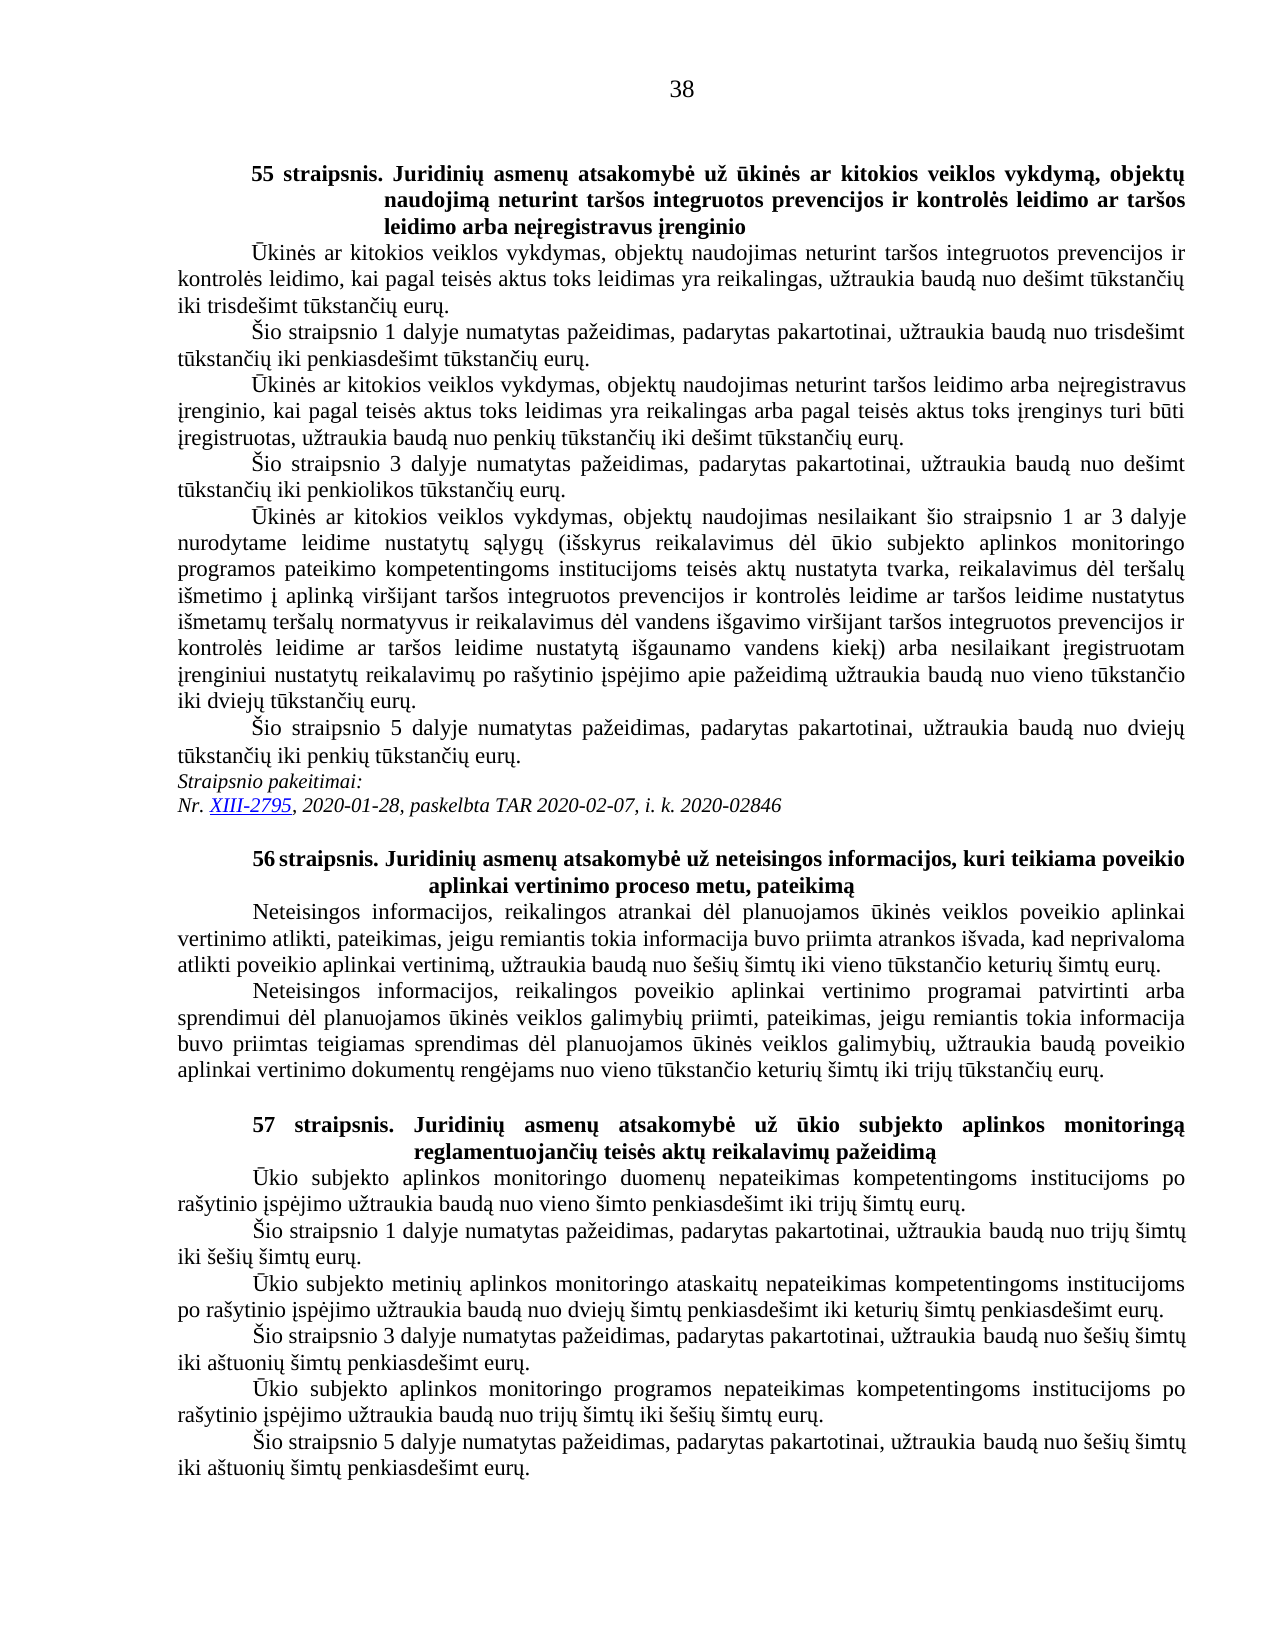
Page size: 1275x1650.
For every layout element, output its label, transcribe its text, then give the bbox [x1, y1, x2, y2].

text Ūkinės ar kitokios veiklos vykdymas, objektų naudojimas nesilaikant šio straipsnio 1 ar 3 dalyje nurodytame leidime nustatytų sąlygų (išskyrus reikalavimus dėl ūkio subjekto aplinkos monitoringo programos pateikimo kompetentingoms institucijoms teisės aktų nustatyta tvarka, reikalavimus dėl teršalų išmetimo į aplinką viršijant taršos integruotos prevencijos ir kontrolės leidime ar taršos leidime nustatytus išmetamų teršalų normatyvus ir reikalavimus dėl vandens išgavimo viršijant taršos integruotos prevencijos ir kontrolės leidime ar taršos leidime nustatytą išgaunamo vandens kiekį) arba nesilaikant įregistruotam įrenginiui nustatytų reikalavimų po rašytinio įspėjimo apie pažeidimą užtraukia baudą nuo vieno tūkstančio iki dviejų tūkstančių eurų. [177, 503, 1186, 713]
text 57 straipsnis. Juridinių asmenų atsakomybė už ūkio subjekto aplinkos monitoringą reglamentuojančių teisės aktų reikalavimų pažeidimą [252, 1111, 1186, 1164]
text Neteisingos informacijos, reikalingos atrankai dėl planuojamos ūkinės veiklos poveikio aplinkai vertinimo atlikti, pateikimas, jeigu remiantis tokia informacija buvo priimta atrankos išvada, kad neprivaloma atlikti poveikio aplinkai vertinimą, užtraukia baudą nuo šešių šimtų iki vieno tūkstančio keturių šimtų eurų. [177, 898, 1186, 977]
text Neteisingos informacijos, reikalingos poveikio aplinkai vertinimo programai patvirtinti arba sprendimui dėl planuojamos ūkinės veiklos galimybių priimti, pateikimas, jeigu remiantis tokia informacija buvo priimtas teigiamas sprendimas dėl planuojamos ūkinės veiklos galimybių, užtraukia baudą poveikio aplinkai vertinimo dokumentų rengėjams nuo vieno tūkstančio keturių šimtų iki trijų tūkstančių eurų. [177, 977, 1186, 1083]
text Ūkio subjekto aplinkos monitoringo programos nepateikimas kompetentingoms institucijoms po rašytinio įspėjimo užtraukia baudą nuo trijų šimtų iki šešių šimtų eurų. [177, 1375, 1186, 1428]
text Šio straipsnio 3 dalyje numatytas pažeidimas, padarytas pakartotinai, užtraukia baudą nuo dešimt tūkstančių iki penkiolikos tūkstančių eurų. [177, 450, 1186, 503]
text Šio straipsnio 1 dalyje numatytas pažeidimas, padarytas pakartotinai, užtraukia baudą nuo trijų šimtų iki šešių šimtų eurų. [177, 1217, 1186, 1269]
text Šio straipsnio 1 dalyje numatytas pažeidimas, padarytas pakartotinai, užtraukia baudą nuo trisdešimt tūkstančių iki penkiasdešimt tūkstančių eurų. [177, 318, 1186, 371]
text Ūkinės ar kitokios veiklos vykdymas, objektų naudojimas neturint taršos leidimo arba neįregistravus įrenginio, kai pagal teisės aktus toks leidimas yra reikalingas arba pagal teisės aktus toks įrenginys turi būti įregistruotas, užtraukia baudą nuo penkių tūkstančių iki dešimt tūkstančių eurų. [177, 371, 1186, 450]
text Ūkio subjekto metinių aplinkos monitoringo ataskaitų nepateikimas kompetentingoms institucijoms po rašytinio įspėjimo užtraukia baudą nuo dviejų šimtų penkiasdešimt iki keturių šimtų penkiasdešimt eurų. [177, 1269, 1186, 1322]
text 56 straipsnis. Juridinių asmenų atsakomybė už neteisingos informacijos, kuri teikiama poveikio aplinkai vertinimo proceso metu, pateikimą [252, 846, 1186, 898]
text Šio straipsnio 3 dalyje numatytas pažeidimas, padarytas pakartotinai, užtraukia baudą nuo šešių šimtų iki aštuonių šimtų penkiasdešimt eurų. [177, 1322, 1186, 1375]
text Nr. XIII-2795, 2020-01-28, paskelbta TAR 2020-02-07, i. k. 2020-02846 [177, 793, 1186, 817]
text Straipsnio pakeitimai: [177, 769, 1186, 793]
text Šio straipsnio 5 dalyje numatytas pažeidimas, padarytas pakartotinai, užtraukia baudą nuo dviejų tūkstančių iki penkių tūkstančių eurų. [177, 713, 1186, 769]
text Šio straipsnio 5 dalyje numatytas pažeidimas, padarytas pakartotinai, užtraukia baudą nuo šešių šimtų iki aštuonių šimtų penkiasdešimt eurų. [177, 1428, 1186, 1480]
text Ūkio subjekto aplinkos monitoringo duomenų nepateikimas kompetentingoms institucijoms po rašytinio įspėjimo užtraukia baudą nuo vieno šimto penkiasdešimt iki trijų šimtų eurų. [177, 1164, 1186, 1217]
text 55 straipsnis. Juridinių asmenų atsakomybė už ūkinės ar kitokios veiklos vykdymą, objektų naudojimą neturint taršos integruotos prevencijos ir kontrolės leidimo ar taršos leidimo arba neįregistravus įrenginio [251, 160, 1186, 239]
text Ūkinės ar kitokios veiklos vykdymas, objektų naudojimas neturint taršos integruotos prevencijos ir kontrolės leidimo, kai pagal teisės aktus toks leidimas yra reikalingas, užtraukia baudą nuo dešimt tūkstančių iki trisdešimt tūkstančių eurų. [177, 239, 1186, 318]
